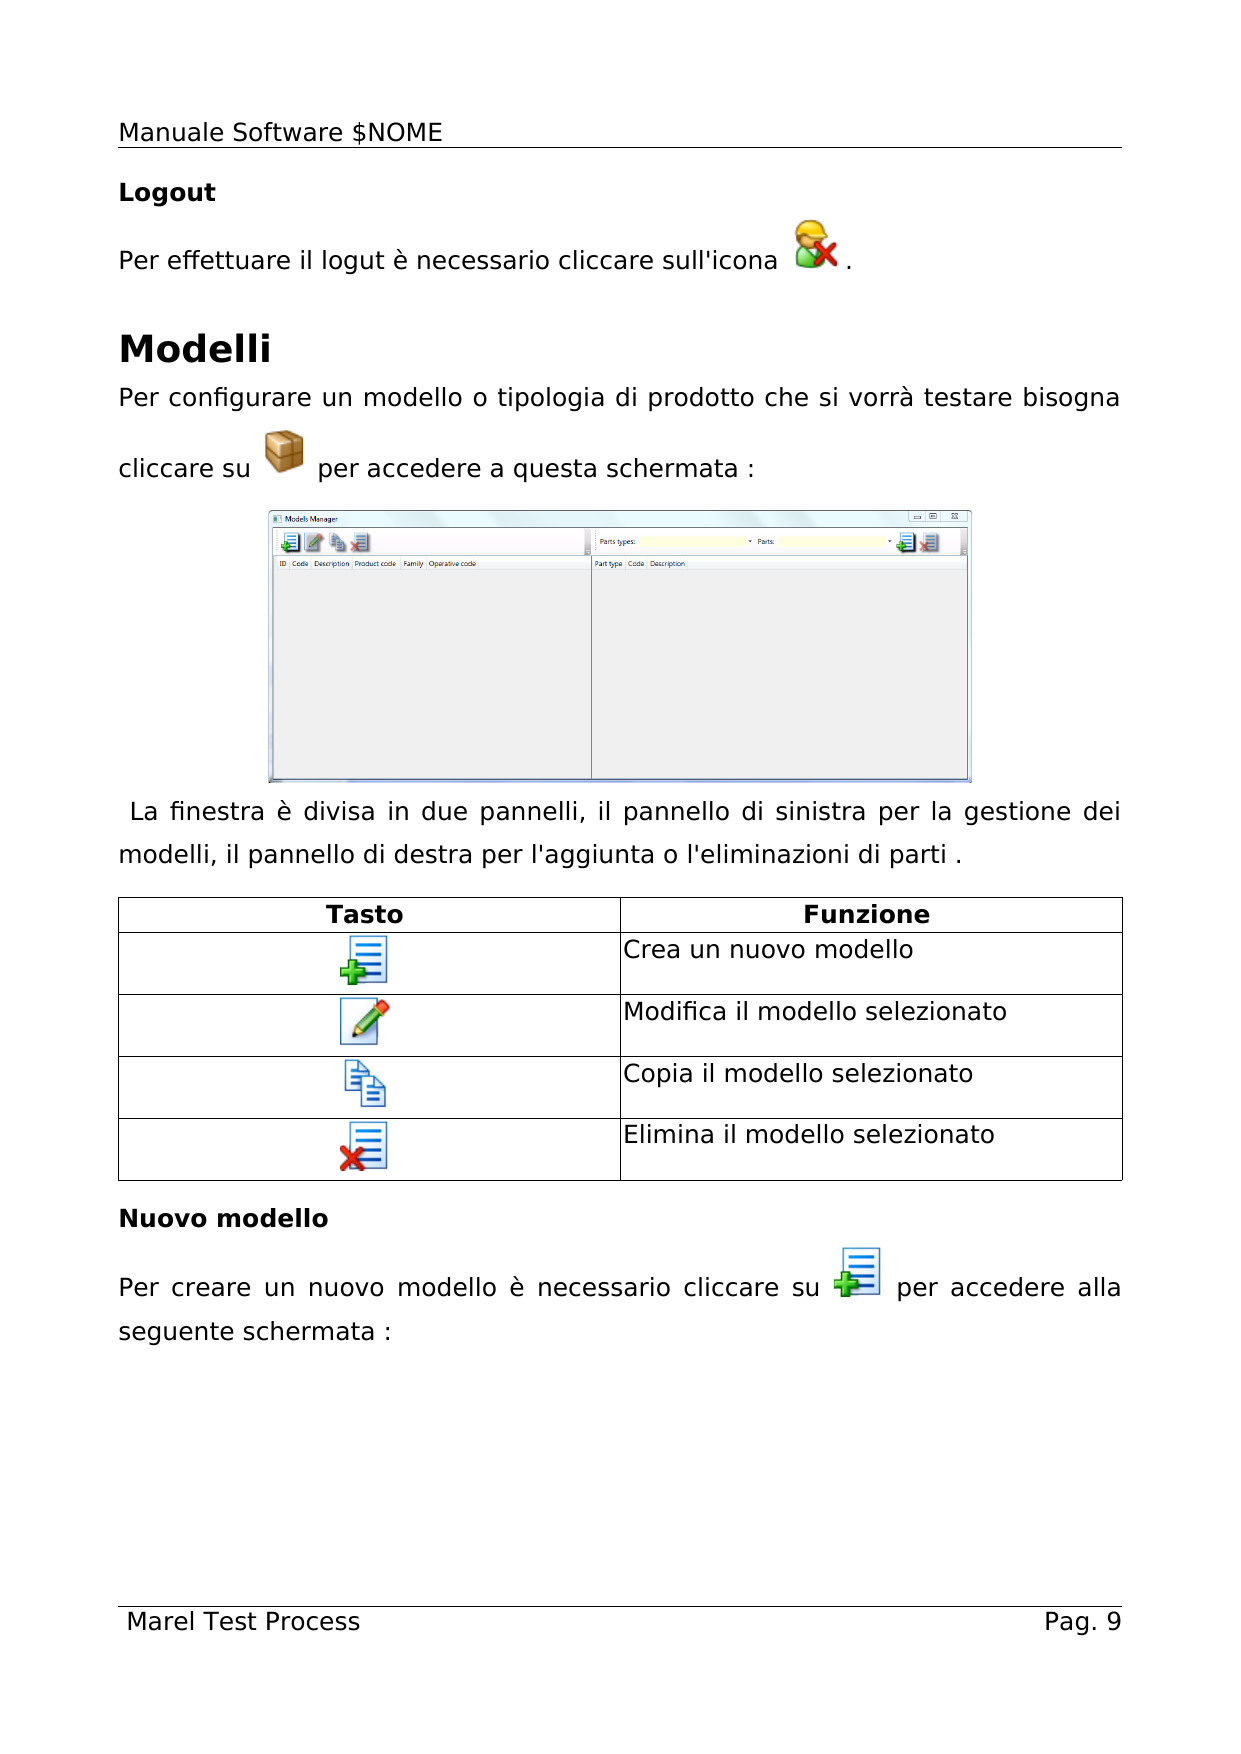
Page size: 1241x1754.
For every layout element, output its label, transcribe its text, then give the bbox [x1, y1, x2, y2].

text Per creare un nuovo modello è necessario cliccare su per accedere alla seguente schermata : [118, 1246, 1122, 1346]
subtitle Logout [118, 178, 1122, 207]
picture [340, 1120, 391, 1171]
picture [268, 510, 972, 783]
table_header Tasto [119, 898, 620, 932]
table_cell Modifica il modello selezionato [621, 995, 1122, 1056]
table_cell [119, 933, 620, 994]
picture [259, 427, 309, 478]
picture [340, 935, 391, 985]
table_cell [119, 1119, 620, 1179]
text Per configurare un modello o tipologia di prodotto che si vorrà testare bisogna cliccare su per accedere a questa schermata : [118, 384, 1122, 483]
picture [340, 996, 391, 1047]
table_cell Elimina il modello selezionato [621, 1119, 1122, 1179]
table_cell Crea un nuovo modello [621, 933, 1122, 994]
picture [340, 1058, 391, 1109]
subtitle Modelli [118, 327, 1122, 371]
table_cell [119, 995, 620, 1056]
picture [787, 219, 838, 270]
table_header Funzione [621, 898, 1122, 932]
subtitle Nuovo modello [118, 1204, 1122, 1234]
picture [833, 1246, 884, 1297]
text Per effettuare il logut è necessario cliccare sull'icona . [118, 219, 1122, 275]
table_cell [119, 1057, 620, 1118]
table_cell Copia il modello selezionato [621, 1057, 1122, 1118]
text La finestra è divisa in due pannelli, il pannello di sinistra per la gestione dei modelli, il pannello di destra per l'aggiunta o l'eliminazioni di parti . [118, 510, 1122, 870]
